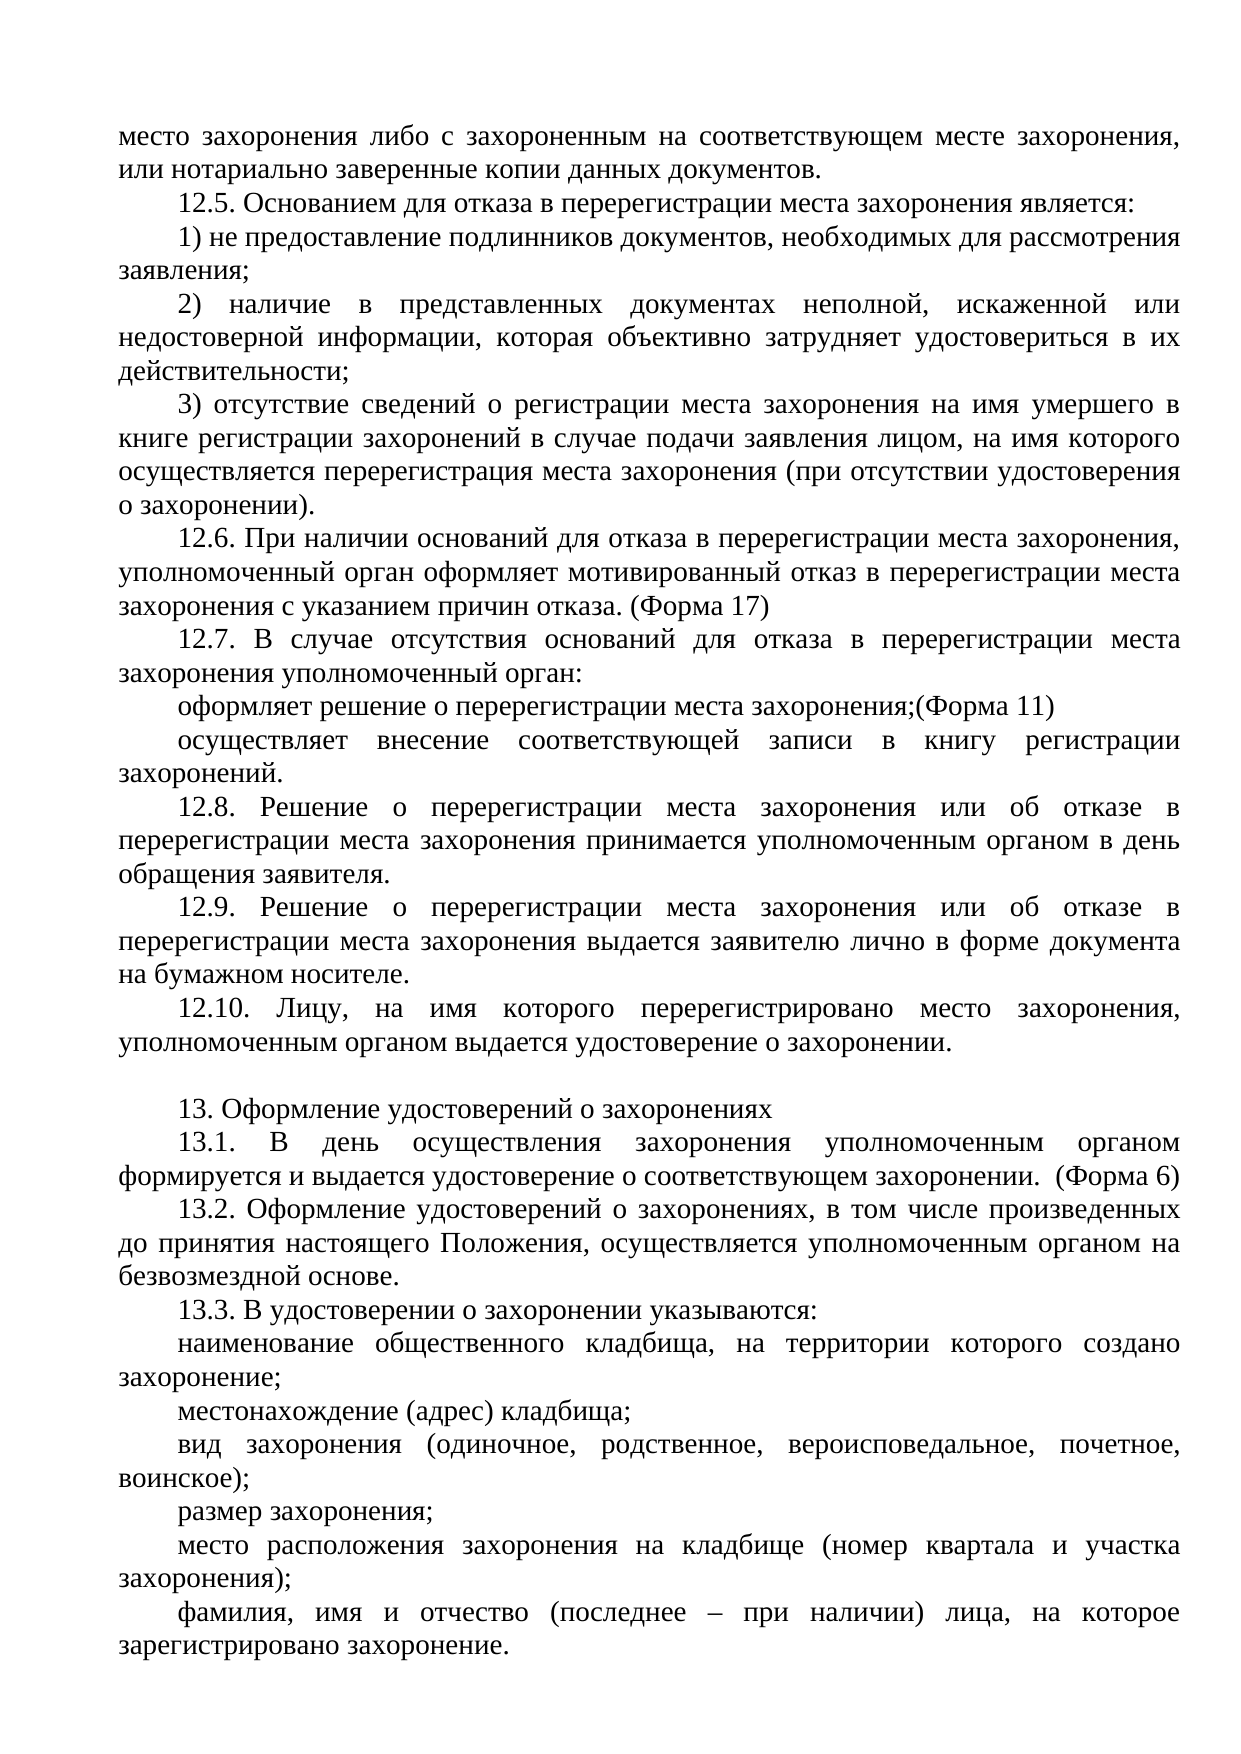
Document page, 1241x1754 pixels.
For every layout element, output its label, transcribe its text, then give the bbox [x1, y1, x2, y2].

text 3) отсутствие сведений о регистрации места захоронения на имя умершего в книге регистрации захоронений в случае подачи заявления лицом, на имя которого осуществляется перерегистрация места захоронения (при отсутствии удостоверения о захоронении). [118, 386, 1181, 521]
text 12.9. Решение о перерегистрации места захоронения или об отказе в перерегистрации места захоронения выдается заявителю лично в форме документа на бумажном носителе. [118, 889, 1181, 990]
text 12.8. Решение о перерегистрации места захоронения или об отказе в перерегистрации места захоронения принимается уполномоченным органом в день обращения заявителя. [118, 789, 1181, 889]
text осуществляет внесение соответствующей записи в книгу регистрации захоронений. [118, 722, 1181, 789]
text наименование общественного кладбища, на территории которого создано захоронение; [118, 1326, 1181, 1393]
text 12.5. Основанием для отказа в перерегистрации места захоронения является: [118, 185, 1181, 219]
text размер захоронения; [118, 1493, 1181, 1527]
text место расположения захоронения на кладбище (номер квартала и участка захоронения); [118, 1527, 1181, 1594]
text место захоронения либо с захороненным на соответствующем месте захоронения, или нотариально заверенные копии данных документов. [118, 118, 1181, 185]
text местонахождение (адрес) кладбища; [118, 1393, 1181, 1426]
text оформляет решение о перерегистрации места захоронения;(Форма 11) [118, 688, 1181, 722]
text 2) наличие в представленных документах неполной, искаженной или недостоверной информации, которая объективно затрудняет удостовериться в их действительности; [118, 286, 1181, 386]
text 13.3. В удостоверении о захоронении указываются: [118, 1292, 1181, 1326]
text вид захоронения (одиночное, родственное, вероисповедальное, почетное, воинское); [118, 1426, 1181, 1493]
text 12.6. При наличии оснований для отказа в перерегистрации места захоронения, уполномоченный орган оформляет мотивированный отказ в перерегистрации места захоронения с указанием причин отказа. (Форма 17) [118, 521, 1181, 621]
text фамилия, имя и отчество (последнее – при наличии) лица, на которое зарегистрировано захоронение. [118, 1594, 1181, 1661]
text 13. Оформление удостоверений о захоронениях [118, 1091, 1181, 1124]
text 13.2. Оформление удостоверений о захоронениях, в том числе произведенных до принятия настоящего Положения, осуществляется уполномоченным органом на безвозмездной основе. [118, 1191, 1181, 1292]
text 13.1. В день осуществления захоронения уполномоченным органом формируется и выдается удостоверение о соответствующем захоронении. (Форма 6) [118, 1124, 1181, 1191]
text 12.7. В случае отсутствия оснований для отказа в перерегистрации места захоронения уполномоченный орган: [118, 621, 1181, 688]
text 12.10. Лицу, на имя которого перерегистрировано место захоронения, уполномоченным органом выдается удостоверение о захоронении. [118, 990, 1181, 1057]
text 1) не предоставление подлинников документов, необходимых для рассмотрения заявления; [118, 219, 1181, 286]
